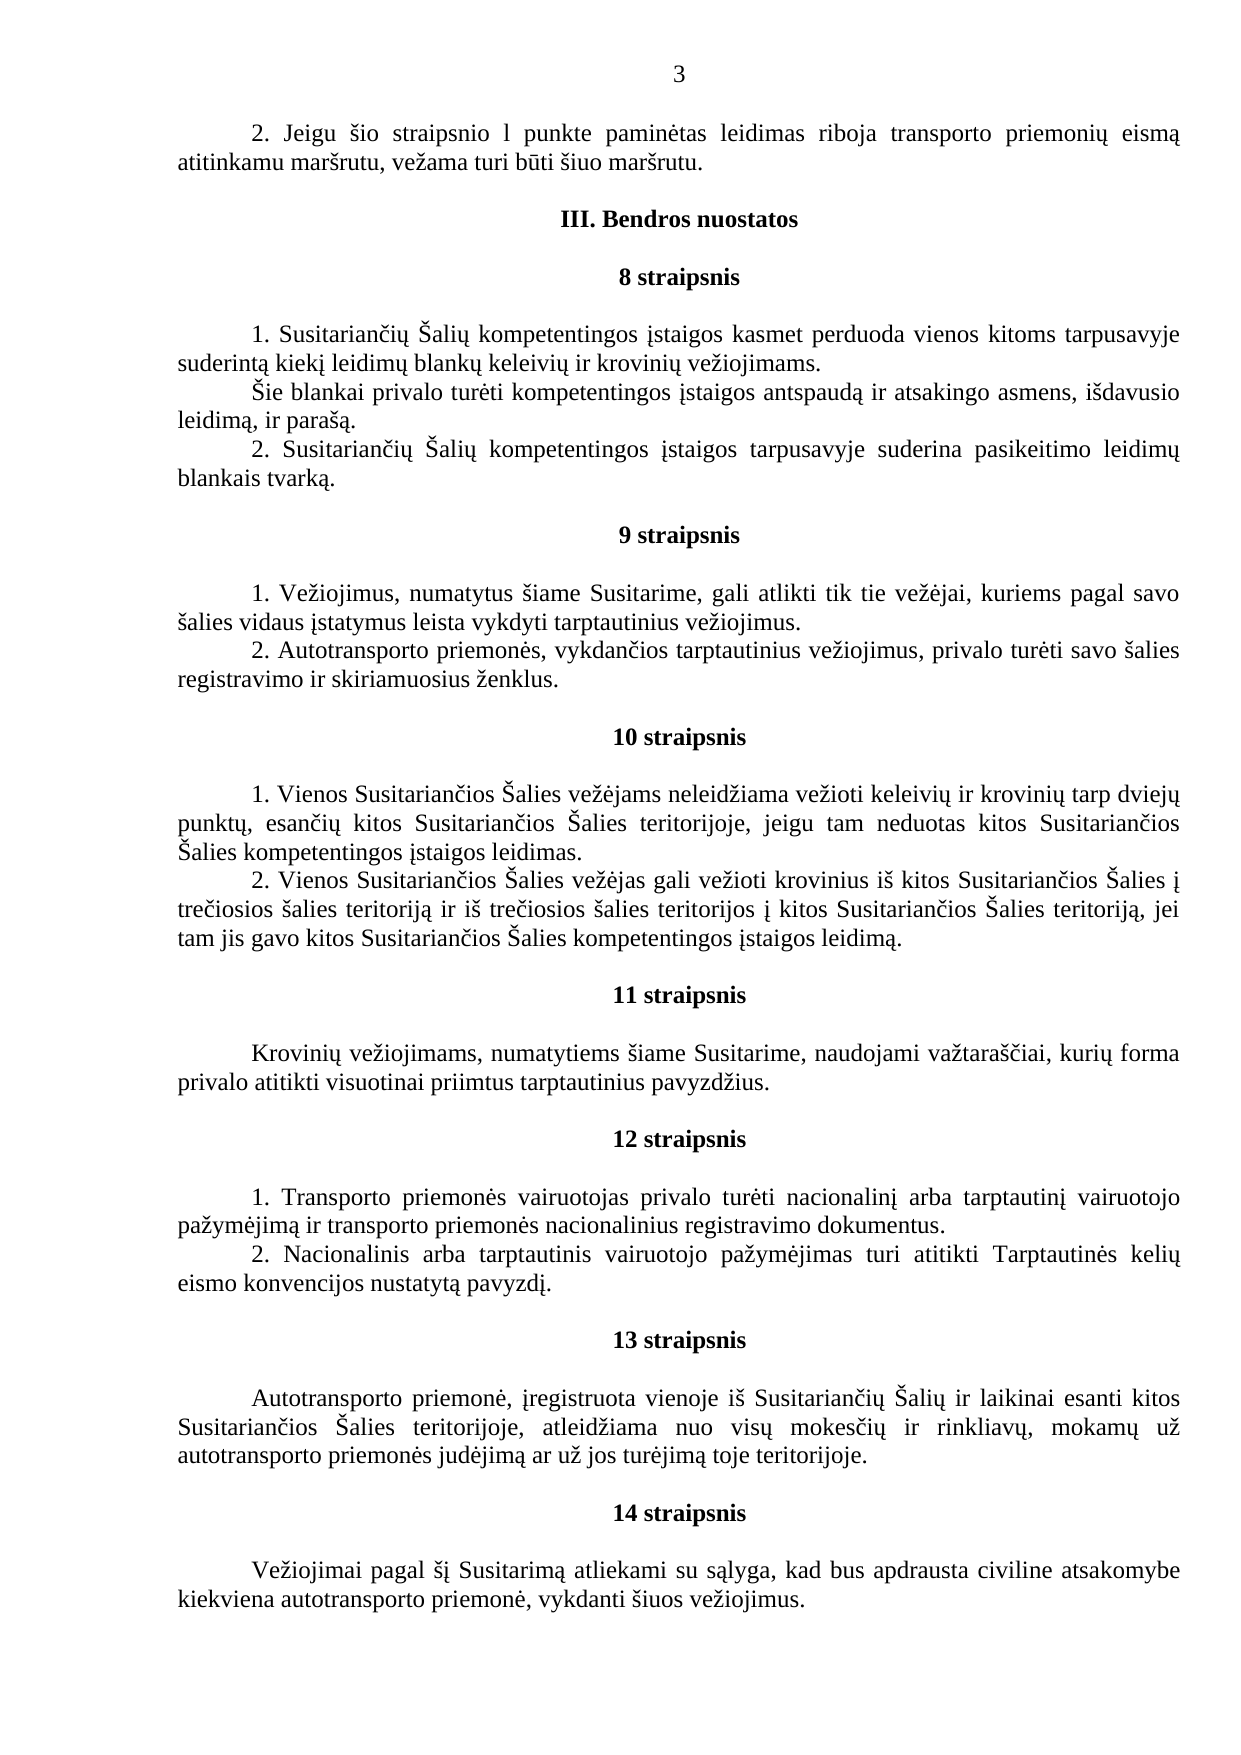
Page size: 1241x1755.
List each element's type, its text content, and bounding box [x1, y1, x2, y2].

text 9 straipsnis [177, 521, 1181, 549]
text 14 straipsnis [177, 1498, 1181, 1527]
text 2. Autotransporto priemonės, vykdančios tarptautinius vežiojimus, privalo turėti savo šalies registravimo ir skiriamuosius ženklus. [177, 636, 1181, 693]
text 11 straipsnis [177, 981, 1181, 1009]
text 2. Vienos Susitariančios Šalies vežėjas gali vežioti krovinius iš kitos Susitariančios Šalies į trečiosios šalies teritoriją ir iš trečiosios šalies teritorijos į kitos Susitariančios Šalies teritoriją, jei tam jis gavo kitos Susitariančios Šalies kompetentingos įstaigos leidimą. [177, 866, 1181, 952]
text 1. Susitariančių Šalių kompetentingos įstaigos kasmet perduoda vienos kitoms tarpusavyje suderintą kiekį leidimų blankų keleivių ir krovinių vežiojimams. [177, 319, 1181, 377]
text 10 straipsnis [177, 722, 1181, 751]
text 1. Vežiojimus, numatytus šiame Susitarime, gali atlikti tik tie vežėjai, kuriems pagal savo šalies vidaus įstatymus leista vykdyti tarptautinius vežiojimus. [177, 578, 1181, 636]
text 2. Susitariančių Šalių kompetentingos įstaigos tarpusavyje suderina pasikeitimo leidimų blankais tvarką. [177, 434, 1181, 492]
text Autotransporto priemonė, įregistruota vienoje iš Susitariančių Šalių ir laikinai esanti kitos Susitariančios Šalies teritorijoje, atleidžiama nuo visų mokesčių ir rinkliavų, mokamų už autotransporto priemonės judėjimą ar už jos turėjimą toje teritorijoje. [177, 1383, 1181, 1469]
text Vežiojimai pagal šį Susitarimą atliekami su sąlyga, kad bus apdrausta civiline atsakomybe kiekviena autotransporto priemonė, vykdanti šiuos vežiojimus. [177, 1556, 1181, 1613]
text III. Bendros nuostatos [177, 204, 1181, 233]
text Krovinių vežiojimams, numatytiems šiame Susitarime, naudojami važtaraščiai, kurių forma privalo atitikti visuotinai priimtus tarptautinius pavyzdžius. [177, 1038, 1181, 1096]
text 1. Vienos Susitariančios Šalies vežėjams neleidžiama vežioti keleivių ir krovinių tarp dviejų punktų, esančių kitos Susitariančios Šalies teritorijoje, jeigu tam neduotas kitos Susitariančios Šalies kompetentingos įstaigos leidimas. [177, 779, 1181, 866]
text Šie blankai privalo turėti kompetentingos įstaigos antspaudą ir atsakingo asmens, išdavusio leidimą, ir parašą. [177, 377, 1181, 434]
text 1. Transporto priemonės vairuotojas privalo turėti nacionalinį arba tarptautinį vairuotojo pažymėjimą ir transporto priemonės nacionalinius registravimo dokumentus. [177, 1182, 1181, 1239]
text 2. Nacionalinis arba tarptautinis vairuotojo pažymėjimas turi atitikti Tarptautinės kelių eismo konvencijos nustatytą pavyzdį. [177, 1239, 1181, 1297]
text 8 straipsnis [177, 262, 1181, 291]
text 2. Jeigu šio straipsnio l punkte paminėtas leidimas riboja transporto priemonių eismą atitinkamu maršrutu, vežama turi būti šiuo maršrutu. [177, 118, 1181, 176]
text 12 straipsnis [177, 1124, 1181, 1153]
text 13 straipsnis [177, 1326, 1181, 1354]
